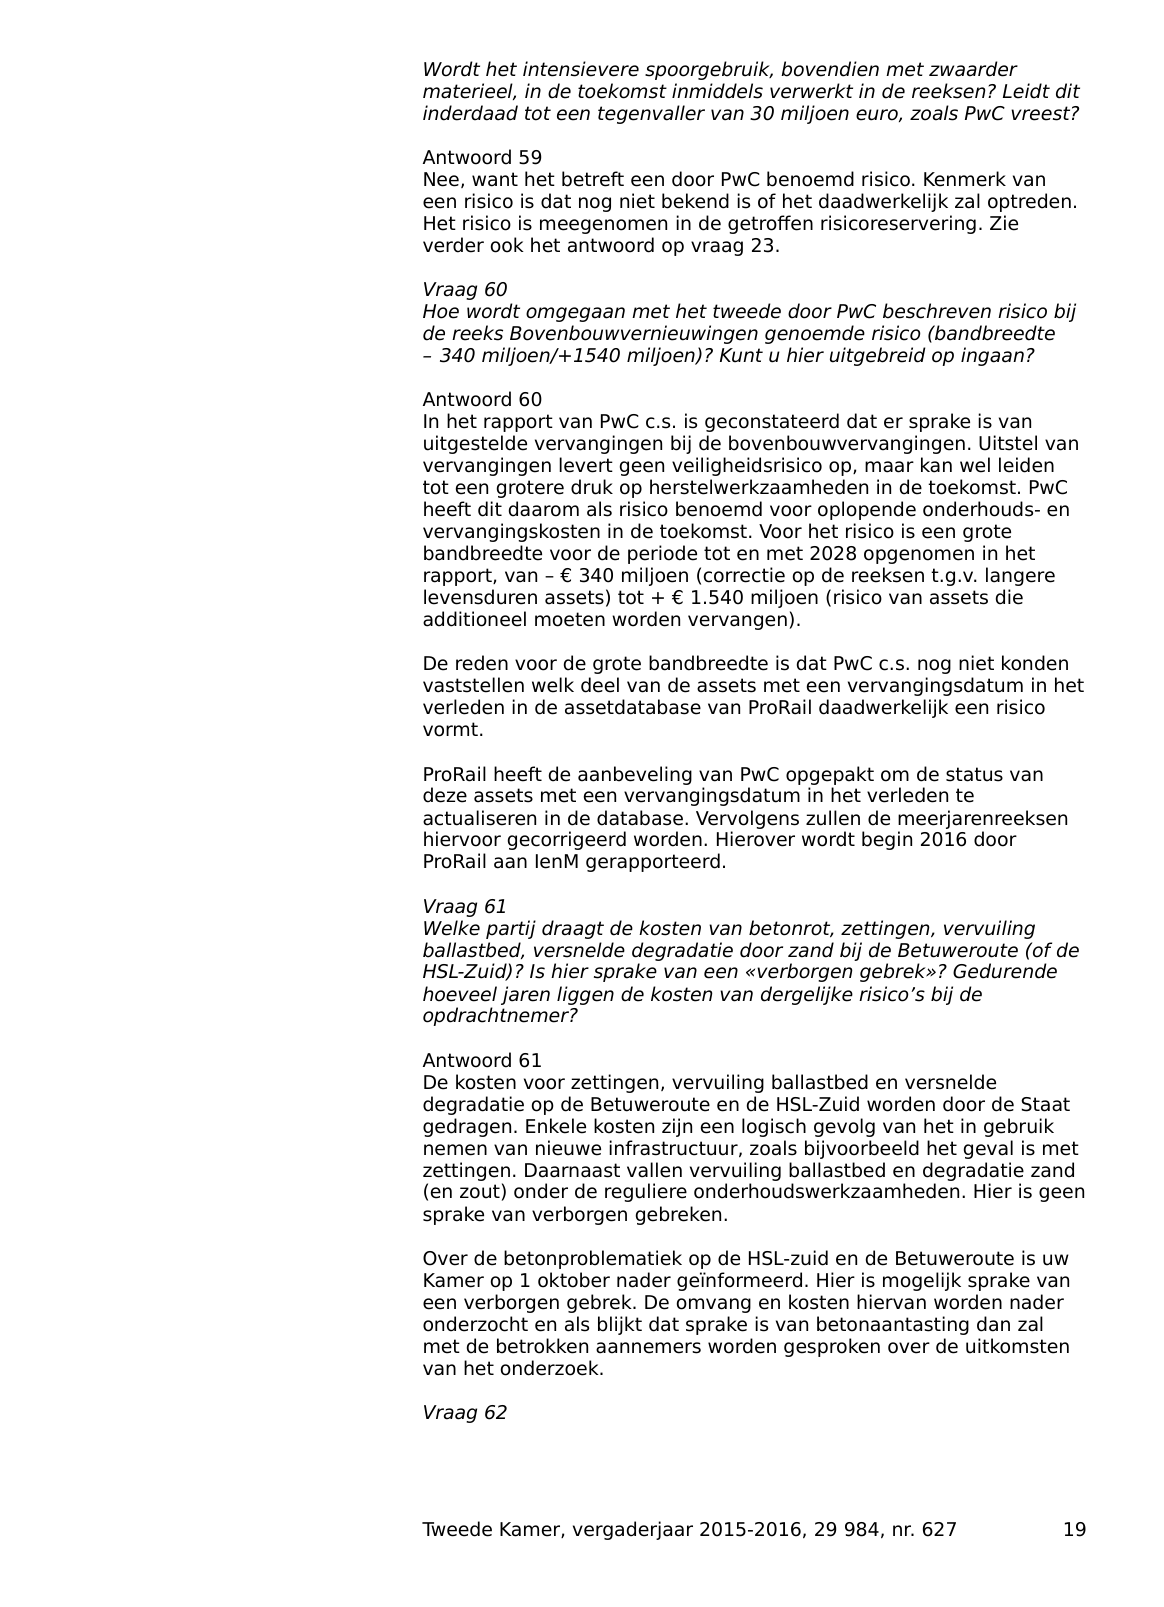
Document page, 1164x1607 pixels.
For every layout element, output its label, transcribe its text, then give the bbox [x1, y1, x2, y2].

text Antwoord 61 [422, 1049, 1087, 1072]
text Wordt het intensievere spoorgebruik, bovendien met zwaarder materieel, in de toekomst inmiddels verwerkt in de reeksen? Leidt dit inderdaad tot een tegenvaller van 30 miljoen euro, zoals PwC vreest? [422, 59, 1087, 125]
text Vraag 62 [422, 1402, 1087, 1424]
text Vraag 60 [422, 279, 1087, 301]
text Antwoord 60 [422, 389, 1087, 411]
text De reden voor de grote bandbreedte is dat PwC c.s. nog niet konden vaststellen welk deel van de assets met een vervangingsdatum in het verleden in de assetdatabase van ProRail daadwerkelijk een risico vormt. [422, 653, 1087, 741]
text ProRail heeft de aanbeveling van PwC opgepakt om de status van deze assets met een vervangingsdatum in het verleden te actualiseren in de database. Vervolgens zullen de meerjarenreeksen hiervoor gecorrigeerd worden. Hierover wordt begin 2016 door ProRail aan IenM gerapporteerd. [422, 763, 1087, 873]
text Over de betonproblematiek op de HSL-zuid en de Betuweroute is uw Kamer op 1 oktober nader geïnformeerd. Hier is mogelijk sprake van een verborgen gebrek. De omvang en kosten hiervan worden nader onderzocht en als blijkt dat sprake is van betonaantasting dan zal met de betrokken aannemers worden gesproken over de uitkomsten van het onderzoek. [422, 1248, 1087, 1379]
text Hoe wordt omgegaan met het tweede door PwC beschreven risico bij de reeks Bovenbouwvernieuwingen genoemde risico (bandbreedte – 340 miljoen/+1540 miljoen)? Kunt u hier uitgebreid op ingaan? [422, 301, 1087, 367]
text De kosten voor zettingen, vervuiling ballastbed en versnelde degradatie op de Betuweroute en de HSL-Zuid worden door de Staat gedragen. Enkele kosten zijn een logisch gevolg van het in gebruik nemen van nieuwe infrastructuur, zoals bijvoorbeeld het geval is met zettingen. Daarnaast vallen vervuiling ballastbed en degradatie zand (en zout) onder de reguliere onderhoudswerkzaamheden. Hier is geen sprake van verborgen gebreken. [422, 1072, 1087, 1225]
text Nee, want het betreft een door PwC benoemd risico. Kenmerk van een risico is dat nog niet bekend is of het daadwerkelijk zal optreden. Het risico is meegenomen in de getroffen risicoreservering. Zie verder ook het antwoord op vraag 23. [422, 169, 1087, 257]
text Vraag 61 [422, 896, 1087, 917]
text In het rapport van PwC c.s. is geconstateerd dat er sprake is van uitgestelde vervangingen bij de bovenbouwvervangingen. Uitstel van vervangingen levert geen veiligheidsrisico op, maar kan wel leiden tot een grotere druk op herstelwerkzaamheden in de toekomst. PwC heeft dit daarom als risico benoemd voor oplopende onderhouds- en vervangingskosten in de toekomst. Voor het risico is een grote bandbreedte voor de periode tot en met 2028 opgenomen in het rapport, van – € 340 miljoen (correctie op de reeksen t.g.v. langere levensduren assets) tot + € 1.540 miljoen (risico van assets die additioneel moeten worden vervangen). [422, 411, 1087, 631]
text Antwoord 59 [422, 147, 1087, 169]
text Welke partij draagt de kosten van betonrot, zettingen, vervuiling ballastbed, versnelde degradatie door zand bij de Betuweroute (of de HSL-Zuid)? Is hier sprake van een «verborgen gebrek»? Gedurende hoeveel jaren liggen de kosten van dergelijke risico’s bij de opdrachtnemer? [422, 917, 1087, 1027]
